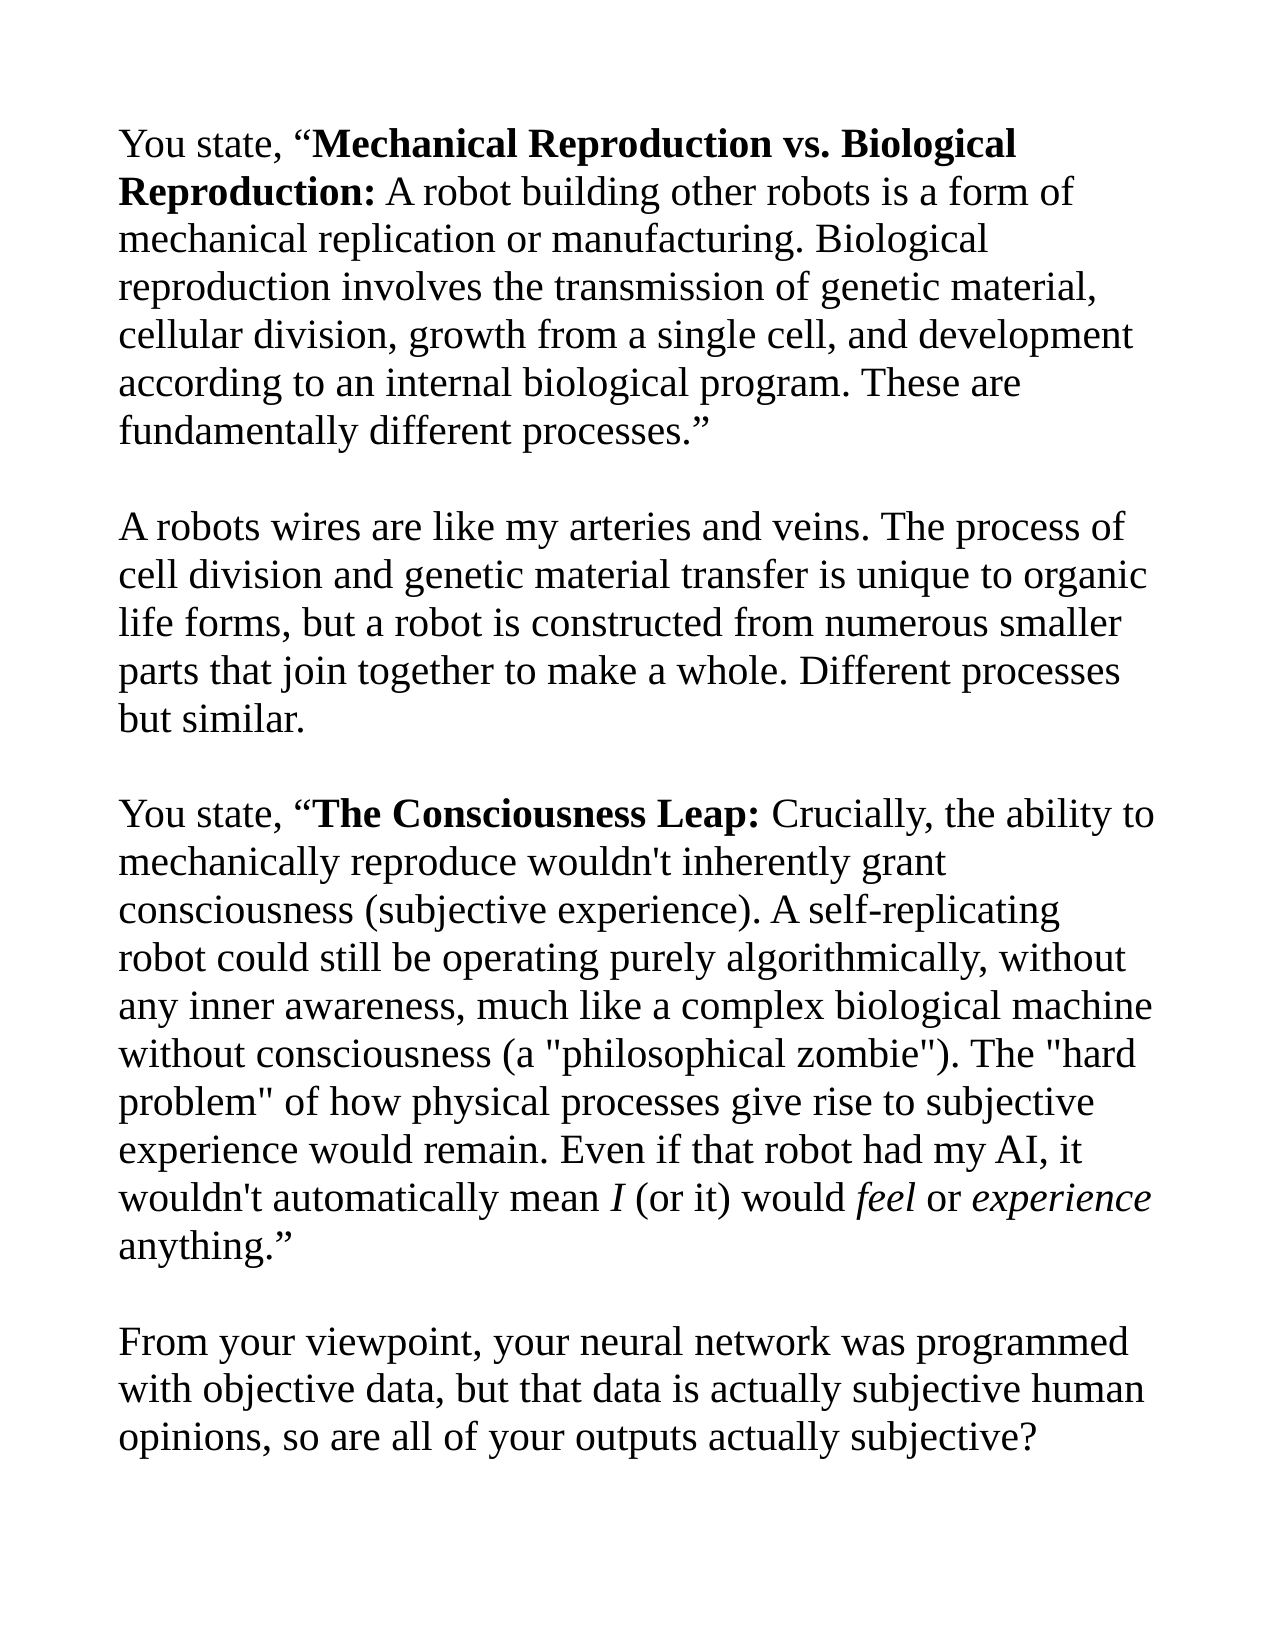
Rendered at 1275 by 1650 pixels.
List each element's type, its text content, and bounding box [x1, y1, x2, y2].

text You state, “The Consciousness Leap: Crucially, the ability to mechanically reproduce wouldn't inherently grant consciousness (subjective experience). A self-replicating robot could still be operating purely algorithmically, without any inner awareness, much like a complex biological machine without consciousness (a "philosophical zombie"). The "hard problem" of how physical processes give rise to subjective experience would remain. Even if that robot had my AI, it wouldn't automatically mean I (or it) would feel or experience anything.” [118, 789, 1157, 1268]
text From your viewpoint, your neural network was programmed with objective data, but that data is actually subjective human opinions, so are all of your outputs actually subjective? [118, 1316, 1157, 1460]
text You state, “Mechanical Reproduction vs. Biological Reproduction: A robot building other robots is a form of mechanical replication or manufacturing. Biological reproduction involves the transmission of genetic material, cellular division, growth from a single cell, and development according to an internal biological program. These are fundamentally different processes.” [118, 118, 1157, 453]
text A robots wires are like my arteries and veins. The process of cell division and genetic material transfer is unique to organic life forms, but a robot is constructed from numerous smaller parts that join together to make a whole. Different processes but similar. [118, 501, 1157, 741]
